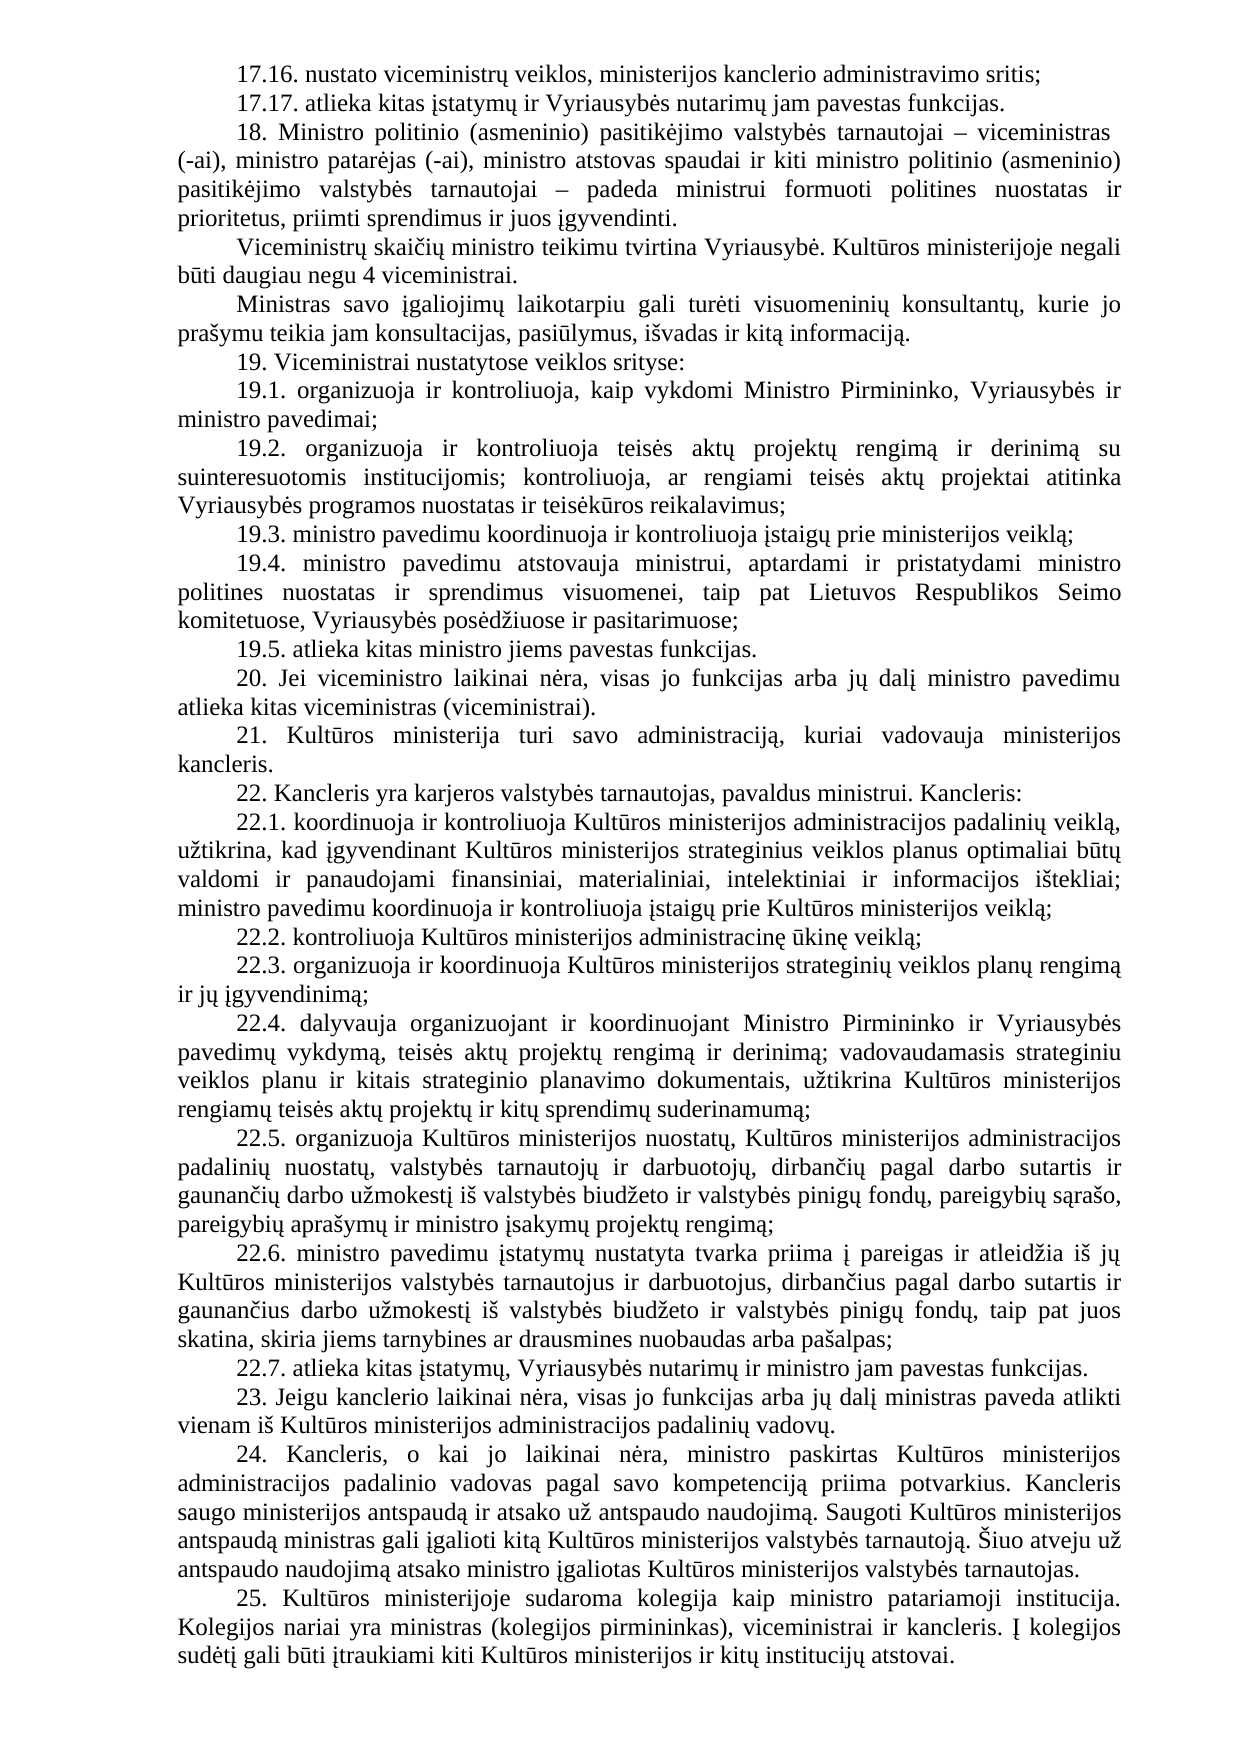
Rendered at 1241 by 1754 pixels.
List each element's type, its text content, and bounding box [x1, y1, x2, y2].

text 17.16. nustato viceministrų veiklos, ministerijos kanclerio administravimo sritis; [177, 59, 1122, 88]
text 18. Ministro politinio (asmeninio) pasitikėjimo valstybės tarnautojai – viceministras (-ai), ministro patarėjas (-ai), ministro atstovas spaudai ir kiti ministro politinio (asmeninio) pasitikėjimo valstybės tarnautojai – padeda ministrui formuoti politines nuostatas ir prioritetus, priimti sprendimus ir juos įgyvendinti. [177, 117, 1122, 232]
text 20. Jei viceministro laikinai nėra, visas jo funkcijas arba jų dalį ministro pavedimu atlieka kitas viceministras (viceministrai). [177, 663, 1122, 720]
text Ministras savo įgaliojimų laikotarpiu gali turėti visuomeninių konsultantų, kurie jo prašymu teikia jam konsultacijas, pasiūlymus, išvadas ir kitą informaciją. [177, 289, 1122, 347]
text 22. Kancleris yra karjeros valstybės tarnautojas, pavaldus ministrui. Kancleris: [177, 778, 1122, 807]
text 19.5. atlieka kitas ministro jiems pavestas funkcijas. [177, 634, 1122, 663]
text 17.17. atlieka kitas įstatymų ir Vyriausybės nutarimų jam pavestas funkcijas. [177, 88, 1122, 117]
text Viceministrų skaičių ministro teikimu tvirtina Vyriausybė. Kultūros ministerijoje negali būti daugiau negu 4 viceministrai. [177, 232, 1122, 289]
text 19.2. organizuoja ir kontroliuoja teisės aktų projektų rengimą ir derinimą su suinteresuotomis institucijomis; kontroliuoja, ar rengiami teisės aktų projektai atitinka Vyriausybės programos nuostatas ir teisėkūros reikalavimus; [177, 433, 1122, 519]
text 21. Kultūros ministerija turi savo administraciją, kuriai vadovauja ministerijos kancleris. [177, 720, 1122, 778]
text 19.1. organizuoja ir kontroliuoja, kaip vykdomi Ministro Pirmininko, Vyriausybės ir ministro pavedimai; [177, 375, 1122, 433]
text 19.4. ministro pavedimu atstovauja ministrui, aptardami ir pristatydami ministro politines nuostatas ir sprendimus visuomenei, taip pat Lietuvos Respublikos Seimo komitetuose, Vyriausybės posėdžiuose ir pasitarimuose; [177, 548, 1122, 634]
text 22.1. koordinuoja ir kontroliuoja Kultūros ministerijos administracijos padalinių veiklą, užtikrina, kad įgyvendinant Kultūros ministerijos strateginius veiklos planus optimaliai būtų valdomi ir panaudojami finansiniai, materialiniai, intelektiniai ir informacijos ištekliai; ministro pavedimu koordinuoja ir kontroliuoja įstaigų prie Kultūros ministerijos veiklą; [177, 807, 1122, 922]
text 22.2. kontroliuoja Kultūros ministerijos administracinę ūkinę veiklą; [177, 922, 1122, 950]
text 22.5. organizuoja Kultūros ministerijos nuostatų, Kultūros ministerijos administracijos padalinių nuostatų, valstybės tarnautojų ir darbuotojų, dirbančių pagal darbo sutartis ir gaunančių darbo užmokestį iš valstybės biudžeto ir valstybės pinigų fondų, pareigybių sąrašo, pareigybių aprašymų ir ministro įsakymų projektų rengimą; [177, 1123, 1122, 1238]
text 19.3. ministro pavedimu koordinuoja ir kontroliuoja įstaigų prie ministerijos veiklą; [177, 519, 1122, 548]
text 24. Kancleris, o kai jo laikinai nėra, ministro paskirtas Kultūros ministerijos administracijos padalinio vadovas pagal savo kompetenciją priima potvarkius. Kancleris saugo ministerijos antspaudą ir atsako už antspaudo naudojimą. Saugoti Kultūros ministerijos antspaudą ministras gali įgalioti kitą Kultūros ministerijos valstybės tarnautoją. Šiuo atveju už antspaudo naudojimą atsako ministro įgaliotas Kultūros ministerijos valstybės tarnautojas. [177, 1439, 1122, 1583]
text 19. Viceministrai nustatytose veiklos srityse: [177, 347, 1122, 375]
text 23. Jeigu kanclerio laikinai nėra, visas jo funkcijas arba jų dalį ministras paveda atlikti vienam iš Kultūros ministerijos administracijos padalinių vadovų. [177, 1382, 1122, 1439]
text 22.4. dalyvauja organizuojant ir koordinuojant Ministro Pirmininko ir Vyriausybės pavedimų vykdymą, teisės aktų projektų rengimą ir derinimą; vadovaudamasis strateginiu veiklos planu ir kitais strateginio planavimo dokumentais, užtikrina Kultūros ministerijos rengiamų teisės aktų projektų ir kitų sprendimų suderinamumą; [177, 1008, 1122, 1123]
text 25. Kultūros ministerijoje sudaroma kolegija kaip ministro patariamoji institucija. Kolegijos nariai yra ministras (kolegijos pirmininkas), viceministrai ir kancleris. Į kolegijos sudėtį gali būti įtraukiami kiti Kultūros ministerijos ir kitų institucijų atstovai. [177, 1583, 1122, 1669]
text 22.3. organizuoja ir koordinuoja Kultūros ministerijos strateginių veiklos planų rengimą ir jų įgyvendinimą; [177, 950, 1122, 1008]
text 22.6. ministro pavedimu įstatymų nustatyta tvarka priima į pareigas ir atleidžia iš jų Kultūros ministerijos valstybės tarnautojus ir darbuotojus, dirbančius pagal darbo sutartis ir gaunančius darbo užmokestį iš valstybės biudžeto ir valstybės pinigų fondų, taip pat juos skatina, skiria jiems tarnybines ar drausmines nuobaudas arba pašalpas; [177, 1238, 1122, 1353]
text 22.7. atlieka kitas įstatymų, Vyriausybės nutarimų ir ministro jam pavestas funkcijas. [177, 1353, 1122, 1382]
